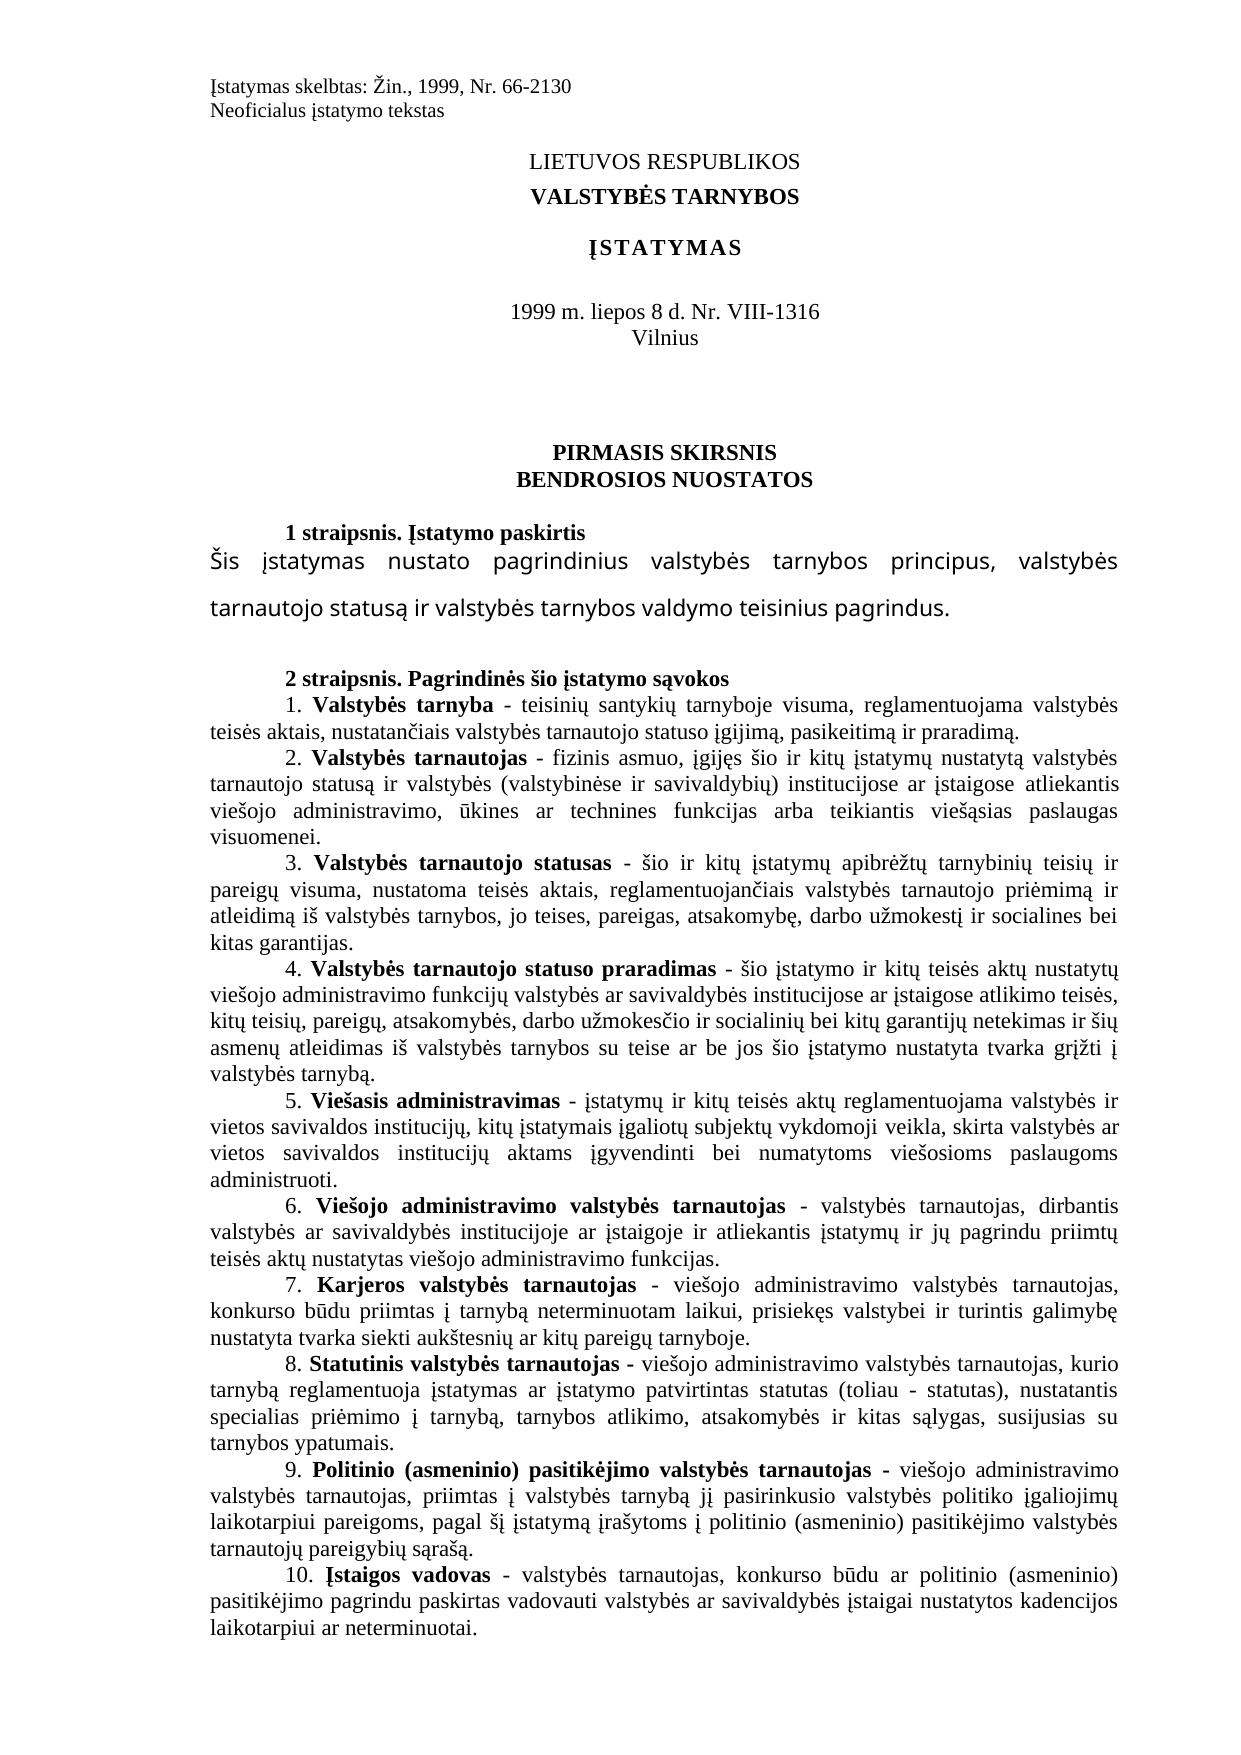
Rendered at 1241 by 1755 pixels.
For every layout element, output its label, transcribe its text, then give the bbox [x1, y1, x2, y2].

text 5. Viešasis administravimas - įstatymų ir kitų teisės aktų reglamentuojama valstybės ir vietos savivaldos institucijų, kitų įstatymais įgaliotų subjektų vykdomoji veikla, skirta valstybės ar vietos savivaldos institucijų aktams įgyvendinti bei numatytoms viešosioms paslaugoms administruoti. [210, 1087, 1119, 1192]
text 1 straipsnis. Įstatymo paskirtis [210, 518, 1119, 545]
text VALSTYBĖS TARNYBOS [210, 183, 1119, 209]
text 4. Valstybės tarnautojo statuso praradimas - šio įstatymo ir kitų teisės aktų nustatytų viešojo administravimo funkcijų valstybės ar savivaldybės institucijose ar įstaigose atlikimo teisės, kitų teisių, pareigų, atsakomybės, darbo užmokesčio ir socialinių bei kitų garantijų netekimas ir šių asmenų atleidimas iš valstybės tarnybos su teise ar be jos šio įstatymo nustatyta tvarka grįžti į valstybės tarnybą. [210, 955, 1119, 1087]
text 2 straipsnis. Pagrindinės šio įstatymo sąvokos [210, 665, 1119, 691]
text Šis įstatymas nustato pagrindinius valstybės tarnybos principus, valstybės tarnautojo statusą ir valstybės tarnybos valdymo teisinius pagrindus. [210, 545, 1119, 623]
text LIETUVOS RESPUBLIKOS [210, 148, 1119, 174]
text 3. Valstybės tarnautojo statusas - šio ir kitų įstatymų apibrėžtų tarnybinių teisių ir pareigų visuma, nustatoma teisės aktais, reglamentuojančiais valstybės tarnautojo priėmimą ir atleidimą iš valstybės tarnybos, jo teises, pareigas, atsakomybę, darbo užmokestį ir socialines bei kitas garantijas. [210, 849, 1119, 955]
text 6. Viešojo administravimo valstybės tarnautojas - valstybės tarnautojas, dirbantis valstybės ar savivaldybės institucijoje ar įstaigoje ir atliekantis įstatymų ir jų pagrindu priimtų teisės aktų nustatytas viešojo administravimo funkcijas. [210, 1192, 1119, 1271]
text 10. Įstaigos vadovas - valstybės tarnautojas, konkurso būdu ar politinio (asmeninio) pasitikėjimo pagrindu paskirtas vadovauti valstybės ar savivaldybės įstaigai nustatytos kadencijos laikotarpiui ar neterminuotai. [210, 1561, 1119, 1640]
text 1. Valstybės tarnyba - teisinių santykių tarnyboje visuma, reglamentuojama valstybės teisės aktais, nustatančiais valstybės tarnautojo statuso įgijimą, pasikeitimą ir praradimą. [210, 691, 1119, 744]
text 8. Statutinis valstybės tarnautojas - viešojo administravimo valstybės tarnautojas, kurio tarnybą reglamentuoja įstatymas ar įstatymo patvirtintas statutas (toliau - statutas), nustatantis specialias priėmimo į tarnybą, tarnybos atlikimo, atsakomybės ir kitas sąlygas, susijusias su tarnybos ypatumais. [210, 1350, 1119, 1456]
text 2. Valstybės tarnautojas - fizinis asmuo, įgijęs šio ir kitų įstatymų nustatytą valstybės tarnautojo statusą ir valstybės (valstybinėse ir savivaldybių) institucijose ar įstaigose atliekantis viešojo administravimo, ūkines ar technines funkcijas arba teikiantis viešąsias paslaugas visuomenei. [210, 744, 1119, 849]
text Įstatymas skelbtas: Žin., 1999, Nr. 66-2130 [210, 73, 1119, 98]
text 1999 m. liepos 8 d. Nr. VIII-1316 Vilnius [210, 298, 1119, 351]
text Neoficialus įstatymo tekstas [210, 98, 1119, 122]
text BENDROSIOS NUOSTATOS [210, 466, 1119, 492]
text 9. Politinio (asmeninio) pasitikėjimo valstybės tarnautojas - viešojo administravimo valstybės tarnautojas, priimtas į valstybės tarnybą jį pasirinkusio valstybės politiko įgaliojimų laikotarpiui pareigoms, pagal šį įstatymą įrašytoms į politinio (asmeninio) pasitikėjimo valstybės tarnautojų pareigybių sąrašą. [210, 1456, 1119, 1561]
text PIRMASIS SKIRSNIS [210, 439, 1119, 466]
text 7. Karjeros valstybės tarnautojas - viešojo administravimo valstybės tarnautojas, konkurso būdu priimtas į tarnybą neterminuotam laikui, prisiekęs valstybei ir turintis galimybę nustatyta tvarka siekti aukštesnių ar kitų pareigų tarnyboje. [210, 1271, 1119, 1350]
text ĮSTATYMAS [210, 234, 1119, 260]
